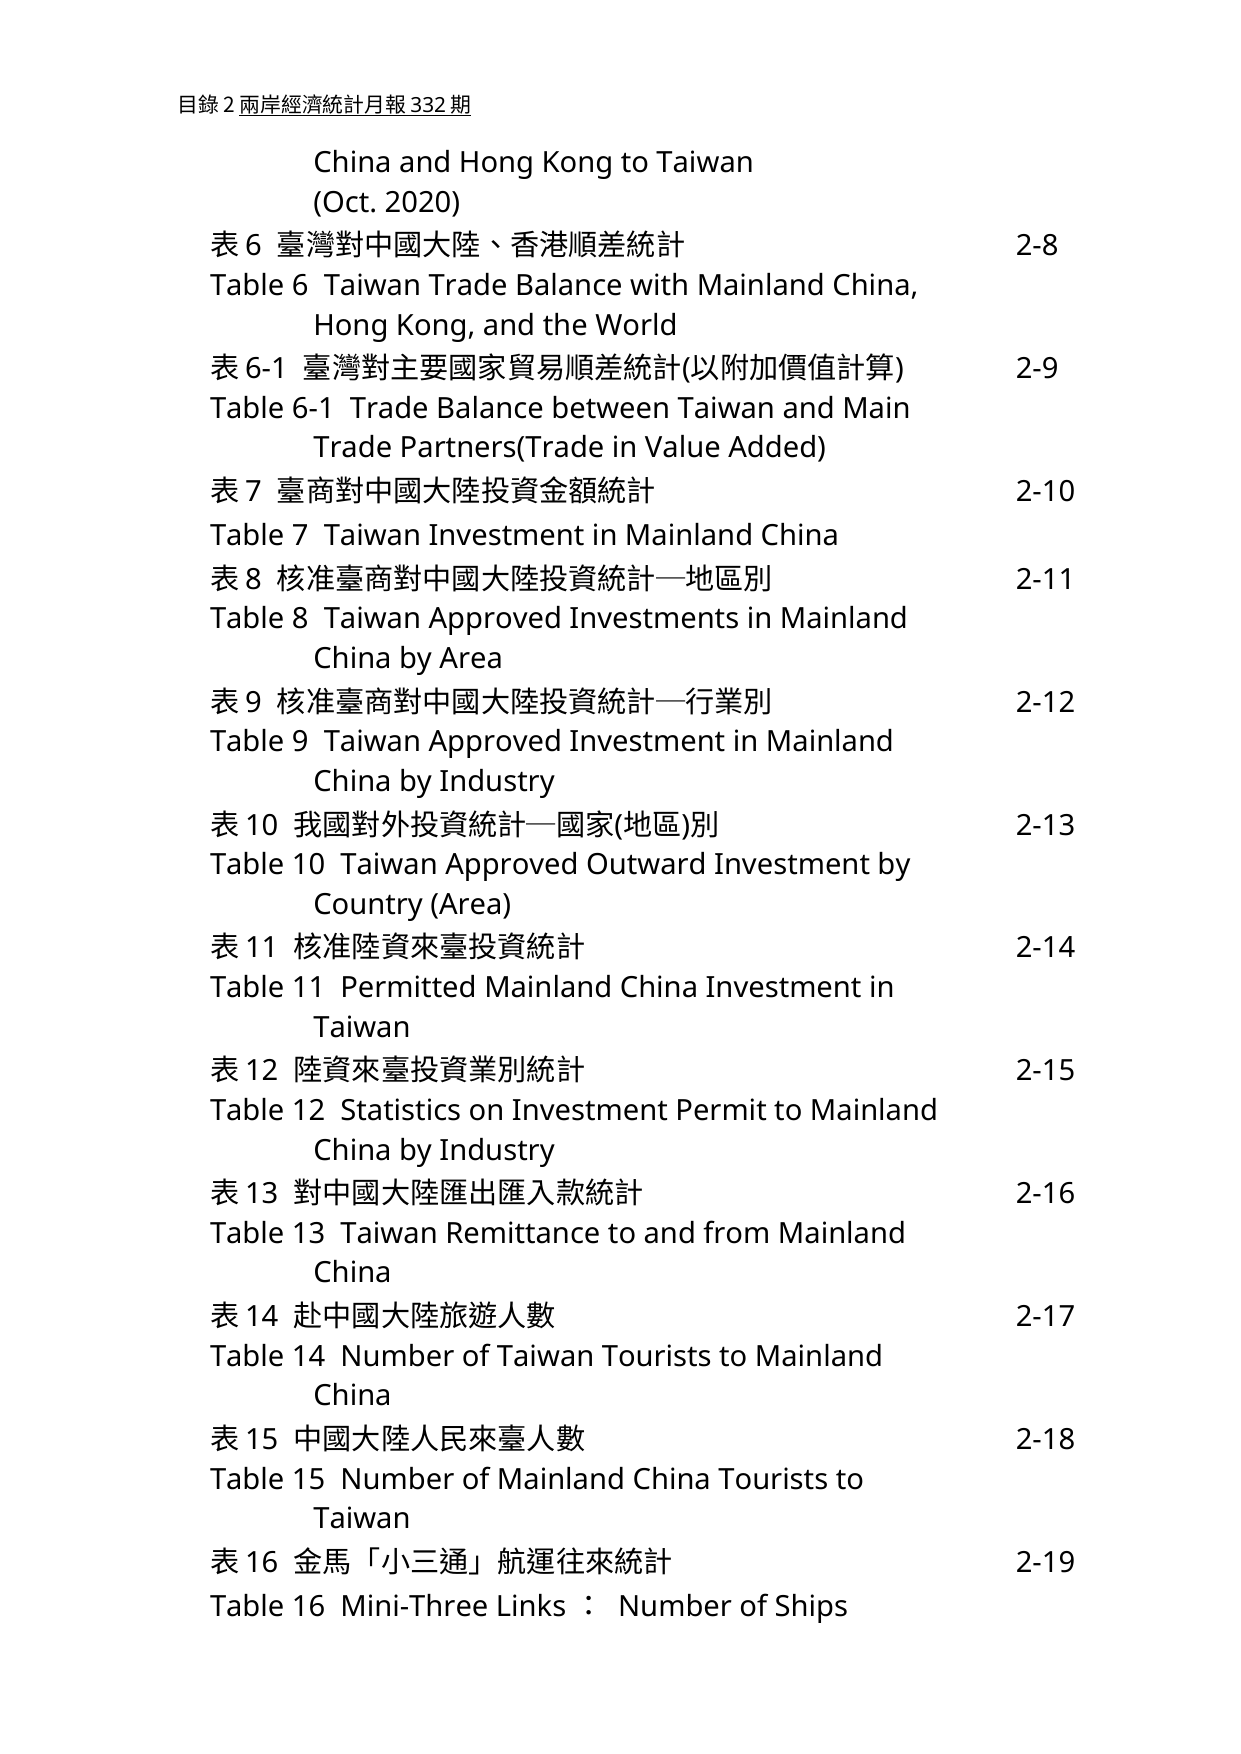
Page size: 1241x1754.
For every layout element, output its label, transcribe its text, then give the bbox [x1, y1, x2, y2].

table_cell Table 9 Taiwan Approved Investment in Mainland China by Industry [180, 720, 948, 799]
table_cell [1209, 387, 1240, 466]
table_cell [1013, 387, 1116, 466]
table_cell [1179, 1414, 1201, 1457]
table_cell [1201, 676, 1209, 720]
table_cell [1131, 1580, 1179, 1624]
table_cell [1209, 343, 1240, 387]
table_cell [1201, 1291, 1209, 1334]
table_cell [948, 1537, 1013, 1580]
table_cell [1201, 1537, 1209, 1580]
table_cell [989, 1580, 1013, 1624]
table_cell [1201, 343, 1209, 387]
table_cell [1209, 1335, 1240, 1414]
table_cell [1209, 843, 1240, 922]
table_cell [948, 1335, 1013, 1414]
table_cell 2-18 [1013, 1414, 1179, 1457]
table_cell [1209, 220, 1240, 264]
table_cell [1131, 387, 1179, 466]
table_cell [948, 720, 1013, 799]
table_cell [1013, 264, 1179, 343]
table_cell 2-15 [1013, 1045, 1179, 1089]
table_cell [1013, 843, 1179, 922]
table_cell [948, 1168, 1013, 1212]
table_cell [1201, 1335, 1209, 1414]
table_cell [1179, 1580, 1201, 1624]
table_cell [948, 922, 1013, 966]
table_cell [1013, 597, 1179, 676]
table_cell [1201, 799, 1209, 843]
table_cell [1013, 1458, 1179, 1537]
table_cell [948, 1089, 1013, 1168]
table_cell [1179, 1458, 1201, 1537]
table_cell [1013, 1335, 1179, 1414]
table_cell 表13 對中國大陸匯出匯入款統計 [180, 1168, 948, 1212]
table_cell [1201, 1045, 1209, 1089]
table_cell [1013, 720, 1179, 799]
table_cell [1201, 1580, 1209, 1624]
table_cell [1201, 720, 1209, 799]
table_cell [948, 1458, 1013, 1537]
table_cell 2-11 [1013, 553, 1179, 597]
table_cell 2-8 [1013, 220, 1179, 264]
table_cell [1201, 220, 1209, 264]
table_cell [948, 799, 1013, 843]
table_cell 2-10 [1013, 466, 1179, 509]
table_cell 2-14 [1013, 922, 1179, 966]
table_cell [1179, 220, 1201, 264]
table_cell [1209, 1537, 1240, 1580]
table_cell [1209, 676, 1240, 720]
table_cell [1201, 1458, 1209, 1537]
table_cell [1179, 597, 1201, 676]
table_cell 2-17 [1013, 1291, 1179, 1334]
table_cell [1201, 141, 1209, 220]
table_cell [1201, 510, 1209, 553]
table_cell [948, 466, 1013, 509]
table_cell [1209, 141, 1240, 220]
table_cell [1201, 1168, 1209, 1212]
table_cell [1201, 1089, 1209, 1168]
table_cell [1179, 1212, 1201, 1291]
table_cell Table 7 Taiwan Investment in Mainland China [180, 510, 948, 553]
table_cell [948, 1212, 1013, 1291]
table_cell Table 10 Taiwan Approved Outward Investment by Country (Area) [180, 843, 948, 922]
table_cell [1209, 922, 1240, 966]
table_cell 表10 我國對外投資統計─國家(地區)別 [180, 799, 948, 843]
table_cell [1179, 1045, 1201, 1089]
table_cell [1201, 387, 1209, 466]
table_cell 表6 臺灣對中國大陸、香港順差統計 [180, 220, 948, 264]
table_cell 表11 核准陸資來臺投資統計 [180, 922, 948, 966]
table_cell [1179, 466, 1201, 509]
table_cell 2-16 [1013, 1168, 1179, 1212]
table_cell [948, 1414, 1013, 1457]
table_cell [1209, 1089, 1240, 1168]
table_cell [1013, 1089, 1179, 1168]
table_cell [948, 343, 1013, 387]
table_cell [948, 1291, 1013, 1334]
table_cell [948, 264, 1013, 343]
table_cell [1179, 387, 1201, 466]
table_cell [989, 141, 1013, 220]
table_cell 2-19 [1013, 1537, 1179, 1580]
table_cell 表7 臺商對中國大陸投資金額統計 [180, 466, 948, 509]
table_cell [1209, 553, 1240, 597]
table_cell [1209, 510, 1240, 553]
table_cell 表6-1 臺灣對主要國家貿易順差統計(以附加價值計算) [180, 343, 948, 387]
table_cell [1179, 799, 1201, 843]
table_cell [1209, 466, 1240, 509]
table_cell Table 6-1 Trade Balance between Taiwan and Main Trade Partners(Trade in Value Added) [180, 387, 948, 466]
table_cell [1201, 922, 1209, 966]
table_cell [1179, 553, 1201, 597]
table_cell [1179, 1537, 1201, 1580]
table_cell [1179, 676, 1201, 720]
table_cell 表16 金馬「小三通」航運往來統計 [180, 1537, 948, 1580]
table_cell [1179, 141, 1201, 220]
table_cell [948, 843, 1013, 922]
table_cell [1179, 1335, 1201, 1414]
table_cell [1179, 966, 1201, 1045]
table_cell Table 8 Taiwan Approved Investments in Mainland China by Area [180, 597, 948, 676]
table_cell [948, 510, 1013, 553]
table_cell [1209, 720, 1240, 799]
table_cell 2-9 [1013, 343, 1179, 387]
table_cell [1209, 1291, 1240, 1334]
table_cell [1201, 843, 1209, 922]
table_cell 表14 赴中國大陸旅遊人數 [180, 1291, 948, 1334]
table_cell [1179, 843, 1201, 922]
table_cell [1201, 1212, 1209, 1291]
table_cell [1013, 141, 1116, 220]
table_cell [948, 1045, 1013, 1089]
table_cell [1013, 1580, 1116, 1624]
table_cell [948, 966, 1013, 1045]
table_cell Table 6 Taiwan Trade Balance with Mainland China, Hong Kong, and the World [180, 264, 948, 343]
table_cell Table 15 Number of Mainland China Tourists to Taiwan [180, 1458, 948, 1537]
table_cell 2-12 [1013, 676, 1179, 720]
table_cell China and Hong Kong to Taiwan (Oct. 2020) [180, 141, 948, 220]
table_cell Table 11 Permitted Mainland China Investment in Taiwan [180, 966, 948, 1045]
table_cell [1209, 1168, 1240, 1212]
table_cell [1179, 264, 1201, 343]
table_cell [1179, 1291, 1201, 1334]
table_cell [948, 676, 1013, 720]
table_cell [1179, 922, 1201, 966]
table_cell [948, 387, 1013, 466]
table_cell [1131, 141, 1179, 220]
table_cell [1201, 264, 1209, 343]
table_cell [1179, 1089, 1201, 1168]
table_cell [1013, 966, 1179, 1045]
table_cell [948, 1580, 989, 1624]
table_cell [1201, 553, 1209, 597]
table_cell [1209, 597, 1240, 676]
table_cell [948, 553, 1013, 597]
table_cell [1116, 141, 1131, 220]
table_cell [1209, 1580, 1240, 1624]
table_cell [1179, 510, 1201, 553]
table_cell [1201, 966, 1209, 1045]
table_cell [1179, 720, 1201, 799]
table_cell [1209, 1458, 1240, 1537]
table_cell [1201, 466, 1209, 509]
table_cell [1116, 1580, 1131, 1624]
table_cell [1209, 799, 1240, 843]
table_cell [948, 141, 989, 220]
table_cell [1209, 264, 1240, 343]
table_cell 表9 核准臺商對中國大陸投資統計─行業別 [180, 676, 948, 720]
table_cell Table 13 Taiwan Remittance to and from Mainland China [180, 1212, 948, 1291]
table_cell [1209, 966, 1240, 1045]
table_cell 2-13 [1013, 799, 1179, 843]
table_cell 表8 核准臺商對中國大陸投資統計─地區別 [180, 553, 948, 597]
table_cell [1201, 1414, 1209, 1457]
table_cell [1116, 387, 1131, 466]
table_cell 表15 中國大陸人民來臺人數 [180, 1414, 948, 1457]
table_cell [1201, 597, 1209, 676]
table_cell [1013, 510, 1179, 553]
table_cell [1209, 1045, 1240, 1089]
table_cell [948, 220, 1013, 264]
table_cell 表12 陸資來臺投資業別統計 [180, 1045, 948, 1089]
table_cell Table 12 Statistics on Investment Permit to Mainland China by Industry [180, 1089, 948, 1168]
table_cell [1179, 343, 1201, 387]
table_cell Table 14 Number of Taiwan Tourists to Mainland China [180, 1335, 948, 1414]
table_cell Table 16 Mini-Three Links ： Number of Ships [180, 1580, 948, 1624]
table_cell [948, 597, 1013, 676]
table_cell [1013, 1212, 1179, 1291]
table_cell [1209, 1414, 1240, 1457]
table_cell [1209, 1212, 1240, 1291]
table_cell [1179, 1168, 1201, 1212]
